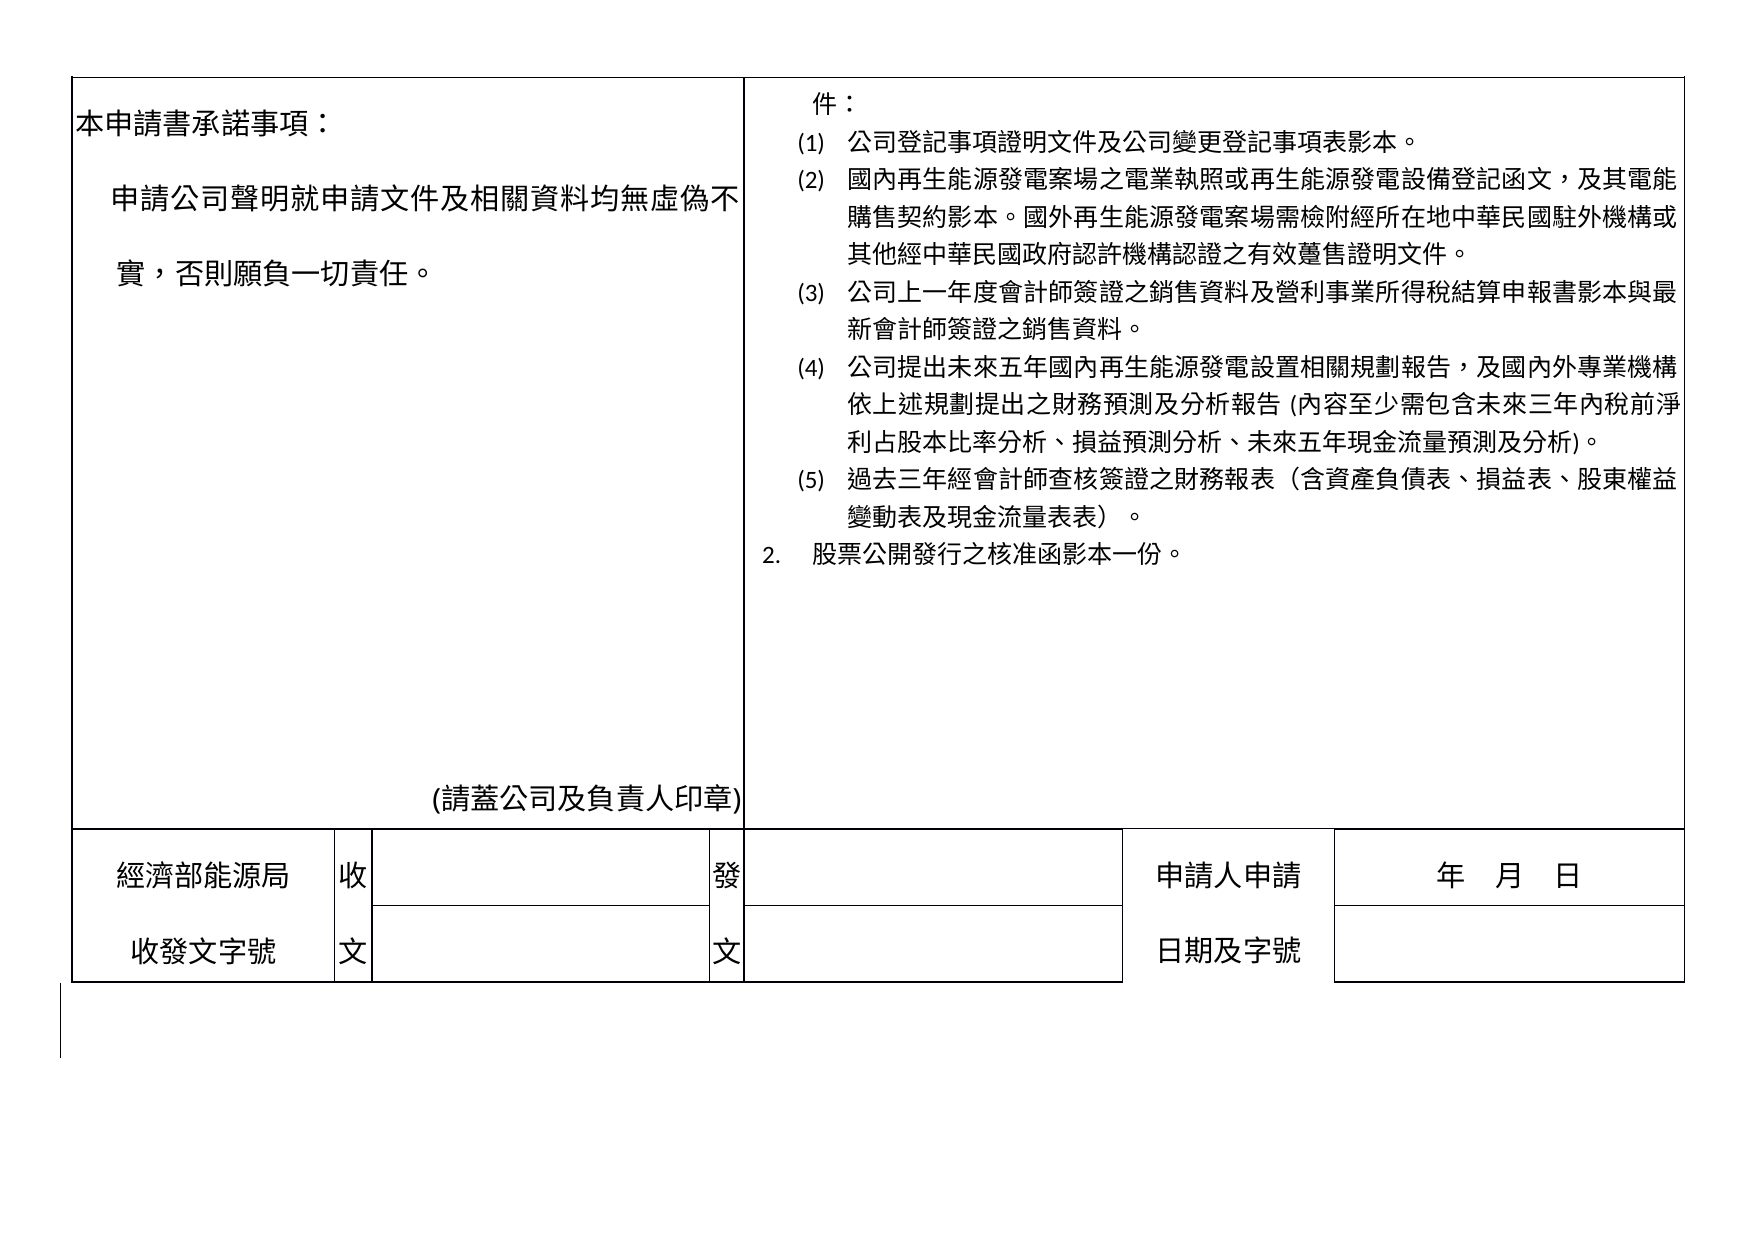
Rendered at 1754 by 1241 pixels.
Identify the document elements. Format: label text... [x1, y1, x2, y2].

table_cell 本申請書承諾事項： 申請公司聲明就申請文件及相關資料均無虛偽不實，否則願負一切責任。 (請蓋公司及負責人印章) [73, 78, 743, 828]
table_cell [1335, 906, 1684, 981]
table_cell 收發文字號 [73, 905, 334, 981]
table_cell 文 [710, 905, 743, 981]
table_cell [745, 906, 1122, 981]
table_cell 申請人申請 日期及字號 [1123, 829, 1334, 981]
table_cell 收 [335, 830, 371, 904]
table_cell [373, 906, 709, 981]
table_cell [745, 830, 1122, 904]
table_cell 經濟部能源局 [73, 830, 334, 904]
table_cell 年 月 日 [1335, 830, 1684, 904]
table_cell 檢附文件 再生能源發電業者事業評估報告書一式十五份。每份報告書皆需檢附以下文件： 公司登記事項證明文件及公司變更登記事項表影本。 國內再生能源發電案場之電業執照或再生能源發電設備登記函文，及其電能購售契約影本。國外再生能源發電案場需檢附經所在地中華民國駐外機構或其他經中華民國政府認許機構認證之有效躉售證明文件。 公司上一年度會計師簽證之銷售資料及營利事業所得稅結算申報書影本與最新會計師簽證之銷售資料。 公司提出未來五年國內再生能源發電設置相關規劃報告，及國內外專業機構依上述規劃提出之財務預測及分析報告 (內容至少需包含未來三年內稅前淨利占股本比率分析、損益預測分析、未來五年現金流量預測及分析)。 過去三年經會計師查核簽證之財務報表（含資產負債表、損益表、股東權益變動表及現金流量表表）。 股票公開發行之核准函影本一份。 [745, 78, 1684, 828]
table_cell 發 [710, 830, 743, 904]
table_cell [373, 830, 709, 904]
table_cell 文 [335, 905, 371, 981]
